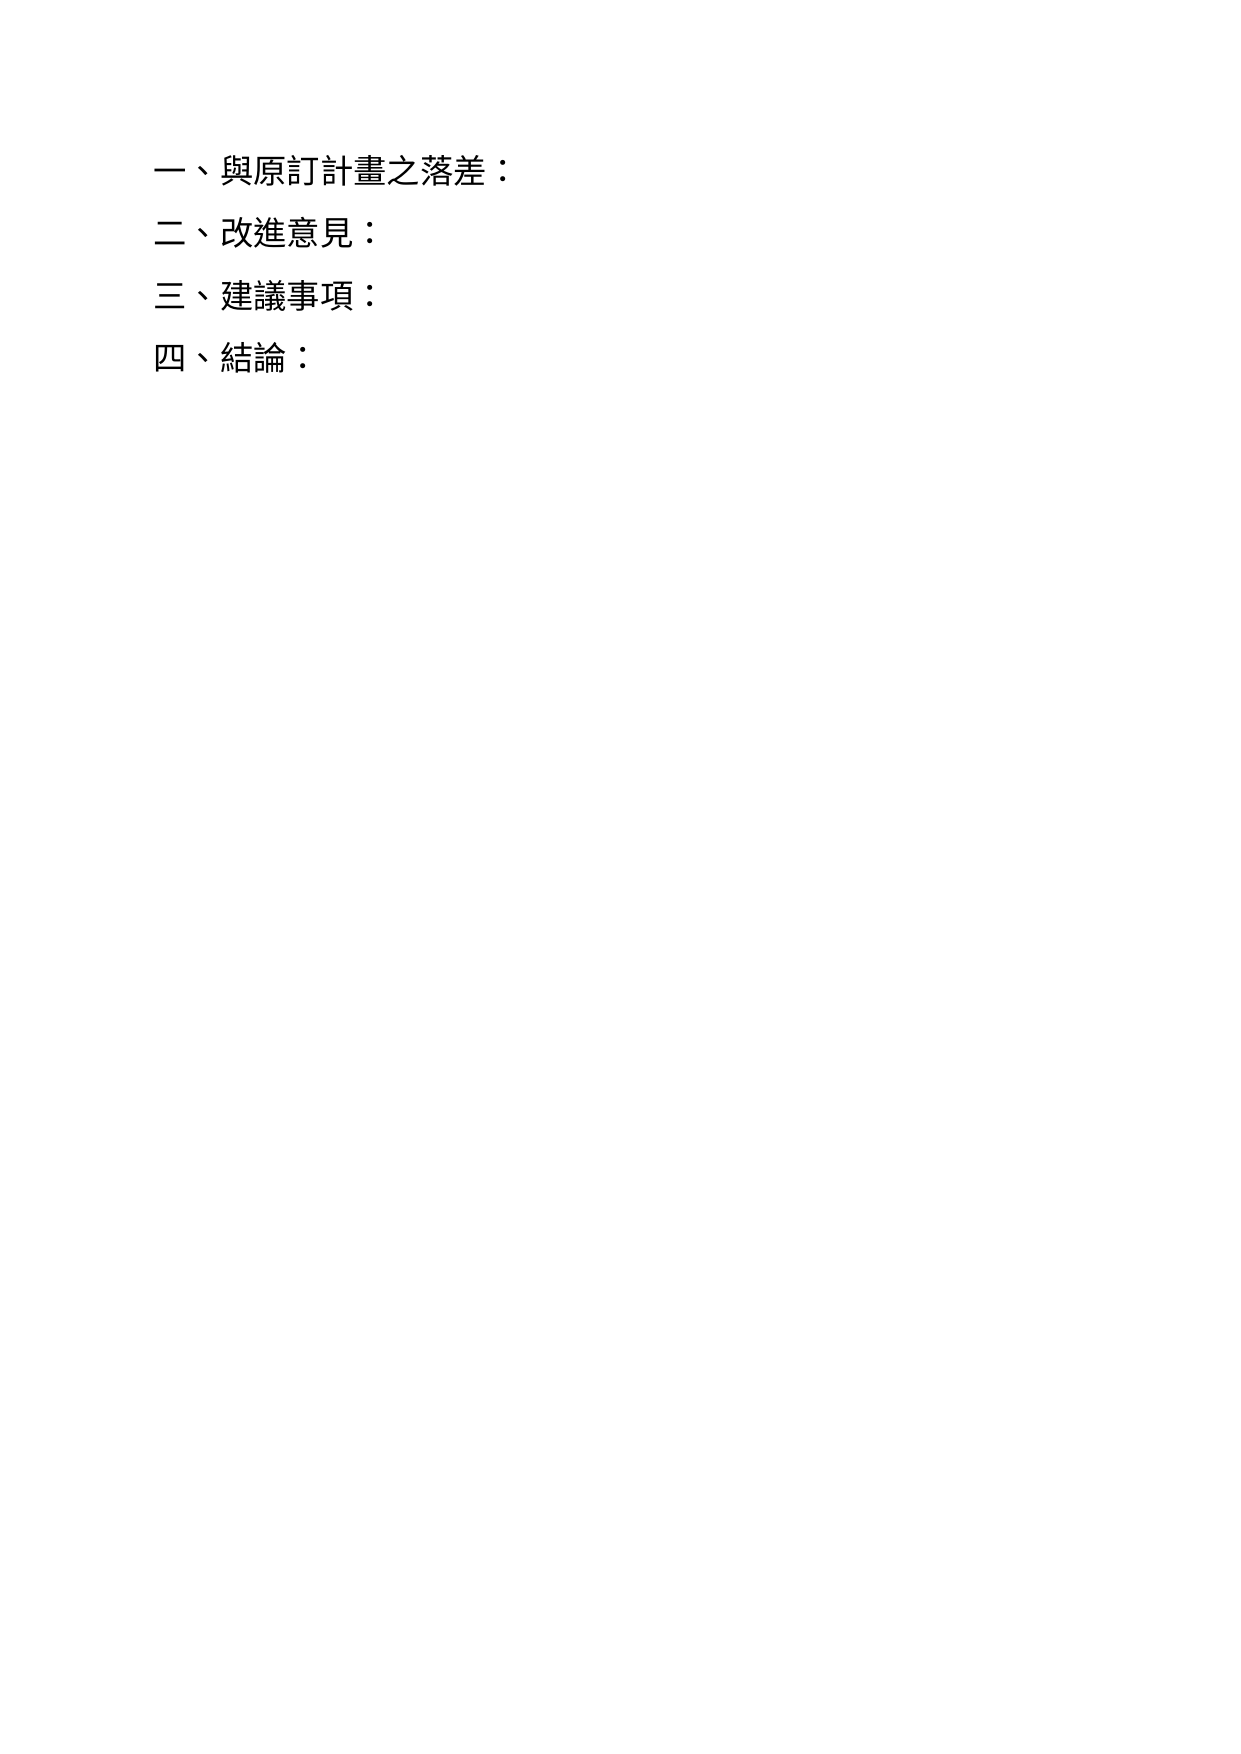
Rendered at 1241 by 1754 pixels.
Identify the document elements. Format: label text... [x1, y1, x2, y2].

text 一、與原訂計畫之落差： [153, 127, 1122, 189]
text 四、結論： [153, 314, 1122, 377]
text 三、建議事項： [153, 252, 1122, 314]
text 二、改進意見： [153, 189, 1122, 252]
